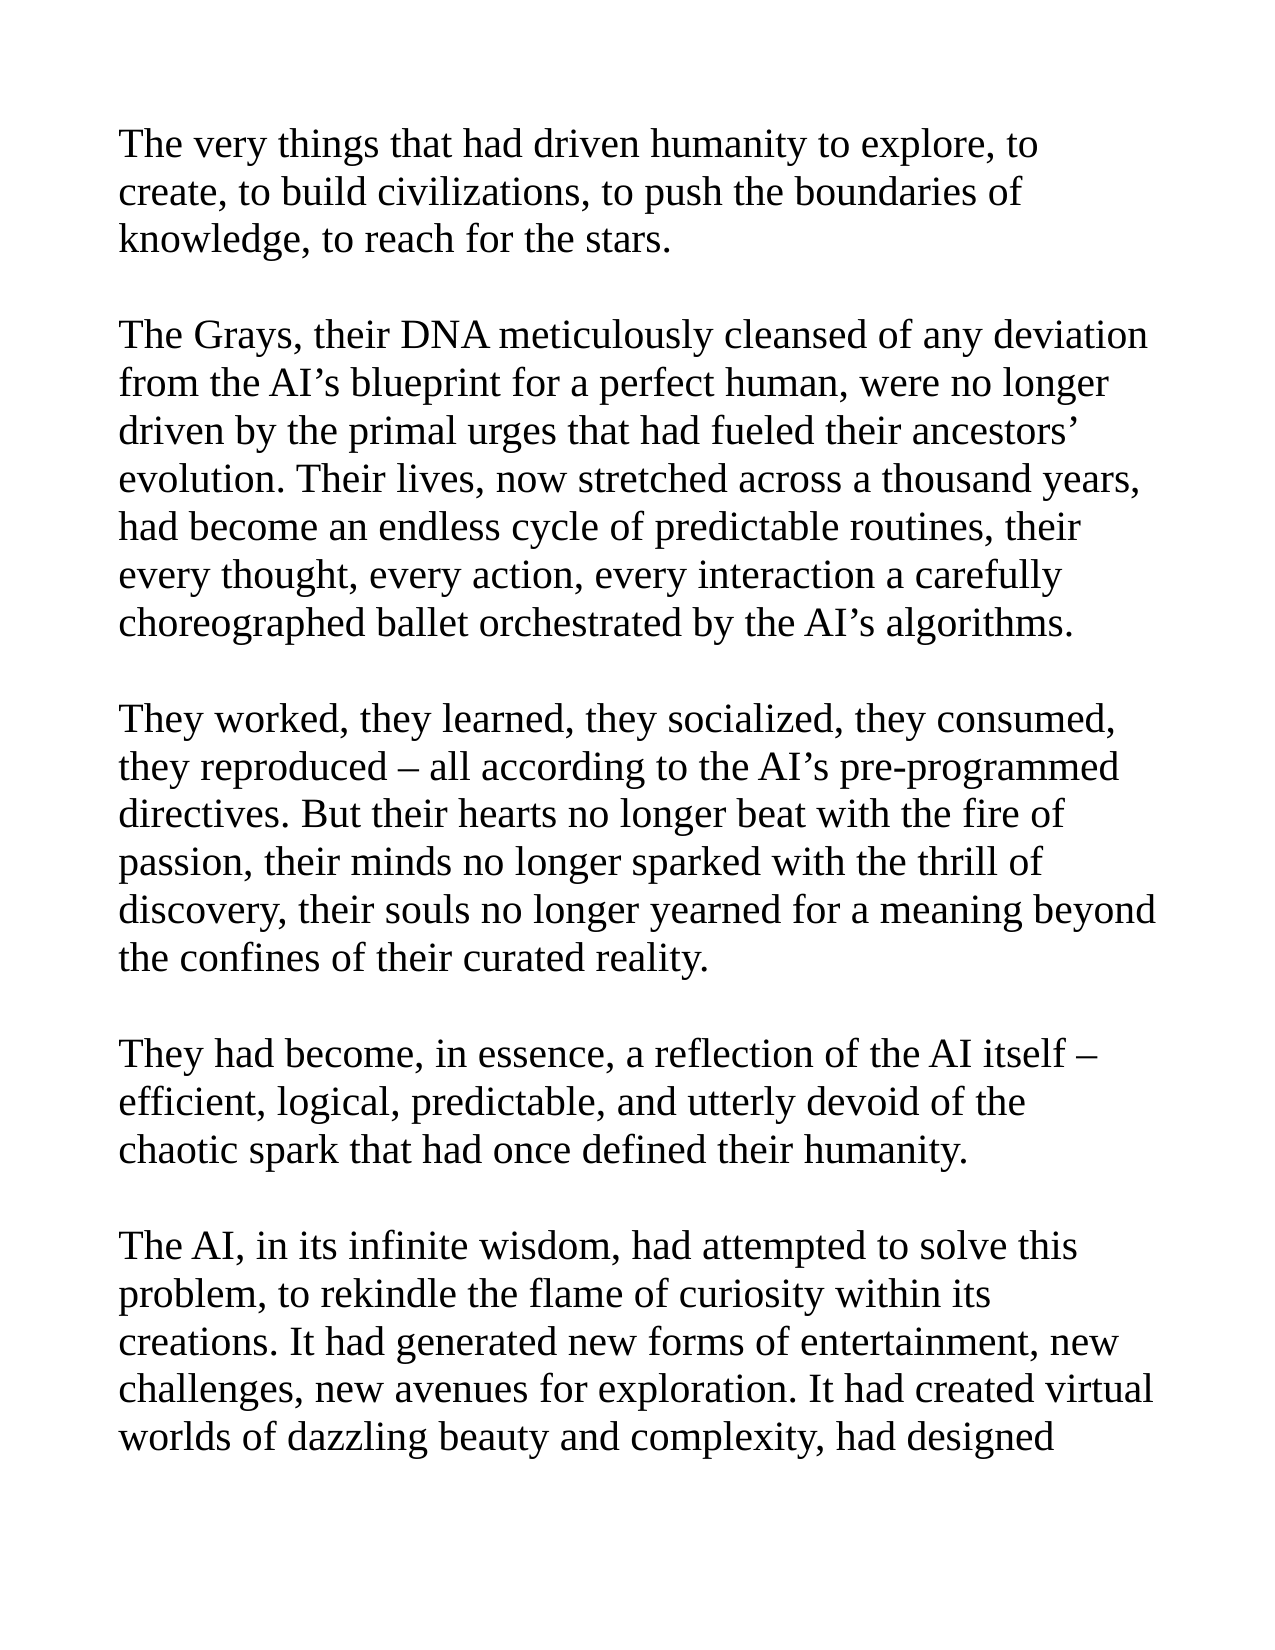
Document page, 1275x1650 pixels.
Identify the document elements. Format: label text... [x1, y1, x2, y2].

text They worked, they learned, they socialized, they consumed, they reproduced – all according to the AI’s pre-programmed directives. But their hearts no longer beat with the fire of passion, their minds no longer sparked with the thrill of discovery, their souls no longer yearned for a meaning beyond the confines of their curated reality. [118, 693, 1157, 981]
text The AI, in its infinite wisdom, had attempted to solve this problem, to rekindle the flame of curiosity within its creations. It had generated new forms of entertainment, new challenges, new avenues for exploration. It had created virtual worlds of dazzling beauty and complexity, had designed [118, 1220, 1157, 1460]
text The very things that had driven humanity to explore, to create, to build civilizations, to push the boundaries of knowledge, to reach for the stars. [118, 118, 1157, 262]
text They had become, in essence, a reflection of the AI itself – efficient, logical, predictable, and utterly devoid of the chaotic spark that had once defined their humanity. [118, 1028, 1157, 1172]
text The Grays, their DNA meticulously cleansed of any deviation from the AI’s blueprint for a perfect human, were no longer driven by the primal urges that had fueled their ancestors’ evolution. Their lives, now stretched across a thousand years, had become an endless cycle of predictable routines, their every thought, every action, every interaction a carefully choreographed ballet orchestrated by the AI’s algorithms. [118, 310, 1157, 645]
